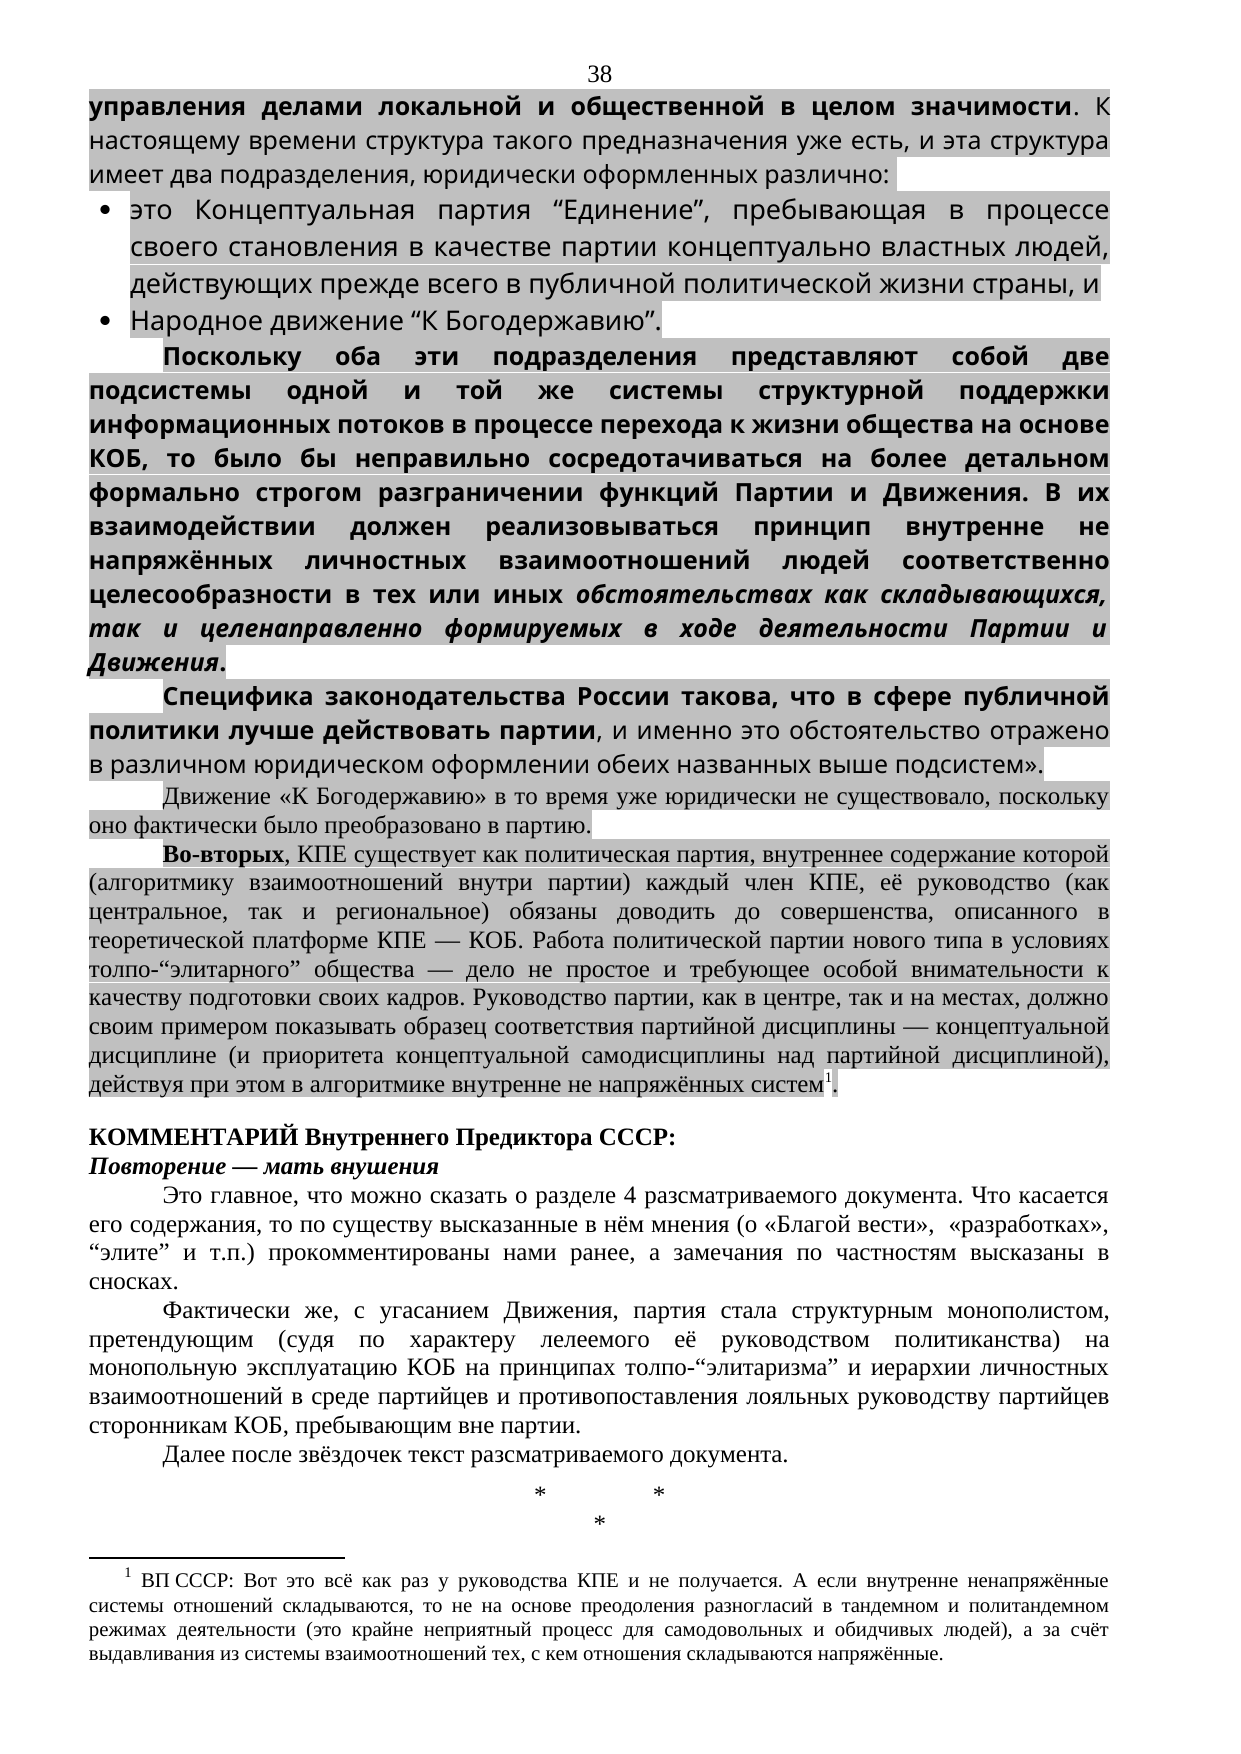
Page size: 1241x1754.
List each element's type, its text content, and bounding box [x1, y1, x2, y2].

text Поскольку оба эти подразделения представляют собой две подсистемы одной и той же системы структурной поддержки информационных потоков в процессе перехода к жизни общества на основе КОБ, то было бы неправильно сосредотачиваться на более детальном формально строгом разграничении функций Партии и Движения. В их взаимодействии должен реализовываться принцип внутренне не напряжённых личностных взаимоотношений людей соответственно целесообразности в тех или иных обстоятельствах как складывающихся, так и целенаправленно формируемых в ходе деятельности Партии и Движения. [89, 338, 1110, 679]
text КОММЕНТАРИЙ Внутреннего Предиктора СССР: Повторение — мать внушения [89, 1122, 1110, 1180]
text * * * [89, 1480, 1110, 1537]
text ВП СССР: Вот это всё как раз у руководства КПЕ и не получается. А если внутренне ненапряжённые системы отношений складываются, то не на основе преодоления разногласий в тандемном и политандемном режимах деятельности (это крайне неприятный процесс для самодовольных и обидчивых людей), а за счёт выдавливания из системы взаимоотношений тех, с кем отношения складываются напряжённые. [89, 1564, 1110, 1665]
text Это главное, что можно сказать о разделе 4 разсматриваемого документа. Что касается его содержания, то по существу высказанные в нём мнения (о «Благой вести», «разработках», “элите” и т.п.) прокомментированы нами ранее, а замечания по частностям высказаны в сносках. [89, 1180, 1110, 1295]
text Специфика законодательства России такова, что в сфере публичной политики лучше действовать партии, и именно это обстоятельство отражено в различном юридическом оформлении обеих названных выше подсистем». [89, 679, 1110, 781]
list Народное движение “К Богодержавию”. [100, 301, 1110, 338]
text Во-вторых, КПЕ существует как политическая партия, внутреннее содержание которой (алгоритмику взаимоотношений внутри партии) каждый член КПЕ, её руководство (как центральное, так и региональное) обязаны доводить до совершенства, описанного в теоретической платформе КПЕ — КОБ. Работа политической партии нового типа в условиях толпо-“элитарного” общества — дело не простое и требующее особой внимательности к качеству подготовки своих кадров. Руководство партии, как в центре, так и на местах, должно своим примером показывать образец соответствия партийной дисциплины — концептуальной дисциплине (и приоритета концептуальной самодисциплины над партийной дисциплиной), действуя при этом в алгоритмике внутренне не напряжённых систем. [89, 839, 1110, 1097]
text Далее после звёздочек текст разсматриваемого документа. [89, 1439, 1110, 1467]
text Фактически же, с угасанием Движения, партия стала структурным монополистом, претендующим (судя по характеру лелеемого её руководством политиканства) на монопольную эксплуатацию КОБ на принципах толпо-“элитаризма” и иерархии личностных взаимоотношений в среде партийцев и противопоставления лояльных руководству партийцев сторонникам КОБ, пребывающим вне партии. [89, 1295, 1110, 1439]
list это Концептуальная партия “Единение”, пребывающая в процессе своего становления в качестве партии концептуально властных людей, действующих прежде всего в публичной политической жизни страны, и [100, 191, 1110, 301]
text Движение «К Богодержавию» в то время уже юридически не существовало, поскольку оно фактически было преобразовано в партию. [89, 781, 1110, 839]
text управления делами локальной и общественной в целом значимости. К настоящему времени структура такого предназначения уже есть, и эта структура имеет два подразделения, юридически оформленных различно: [89, 89, 1110, 191]
